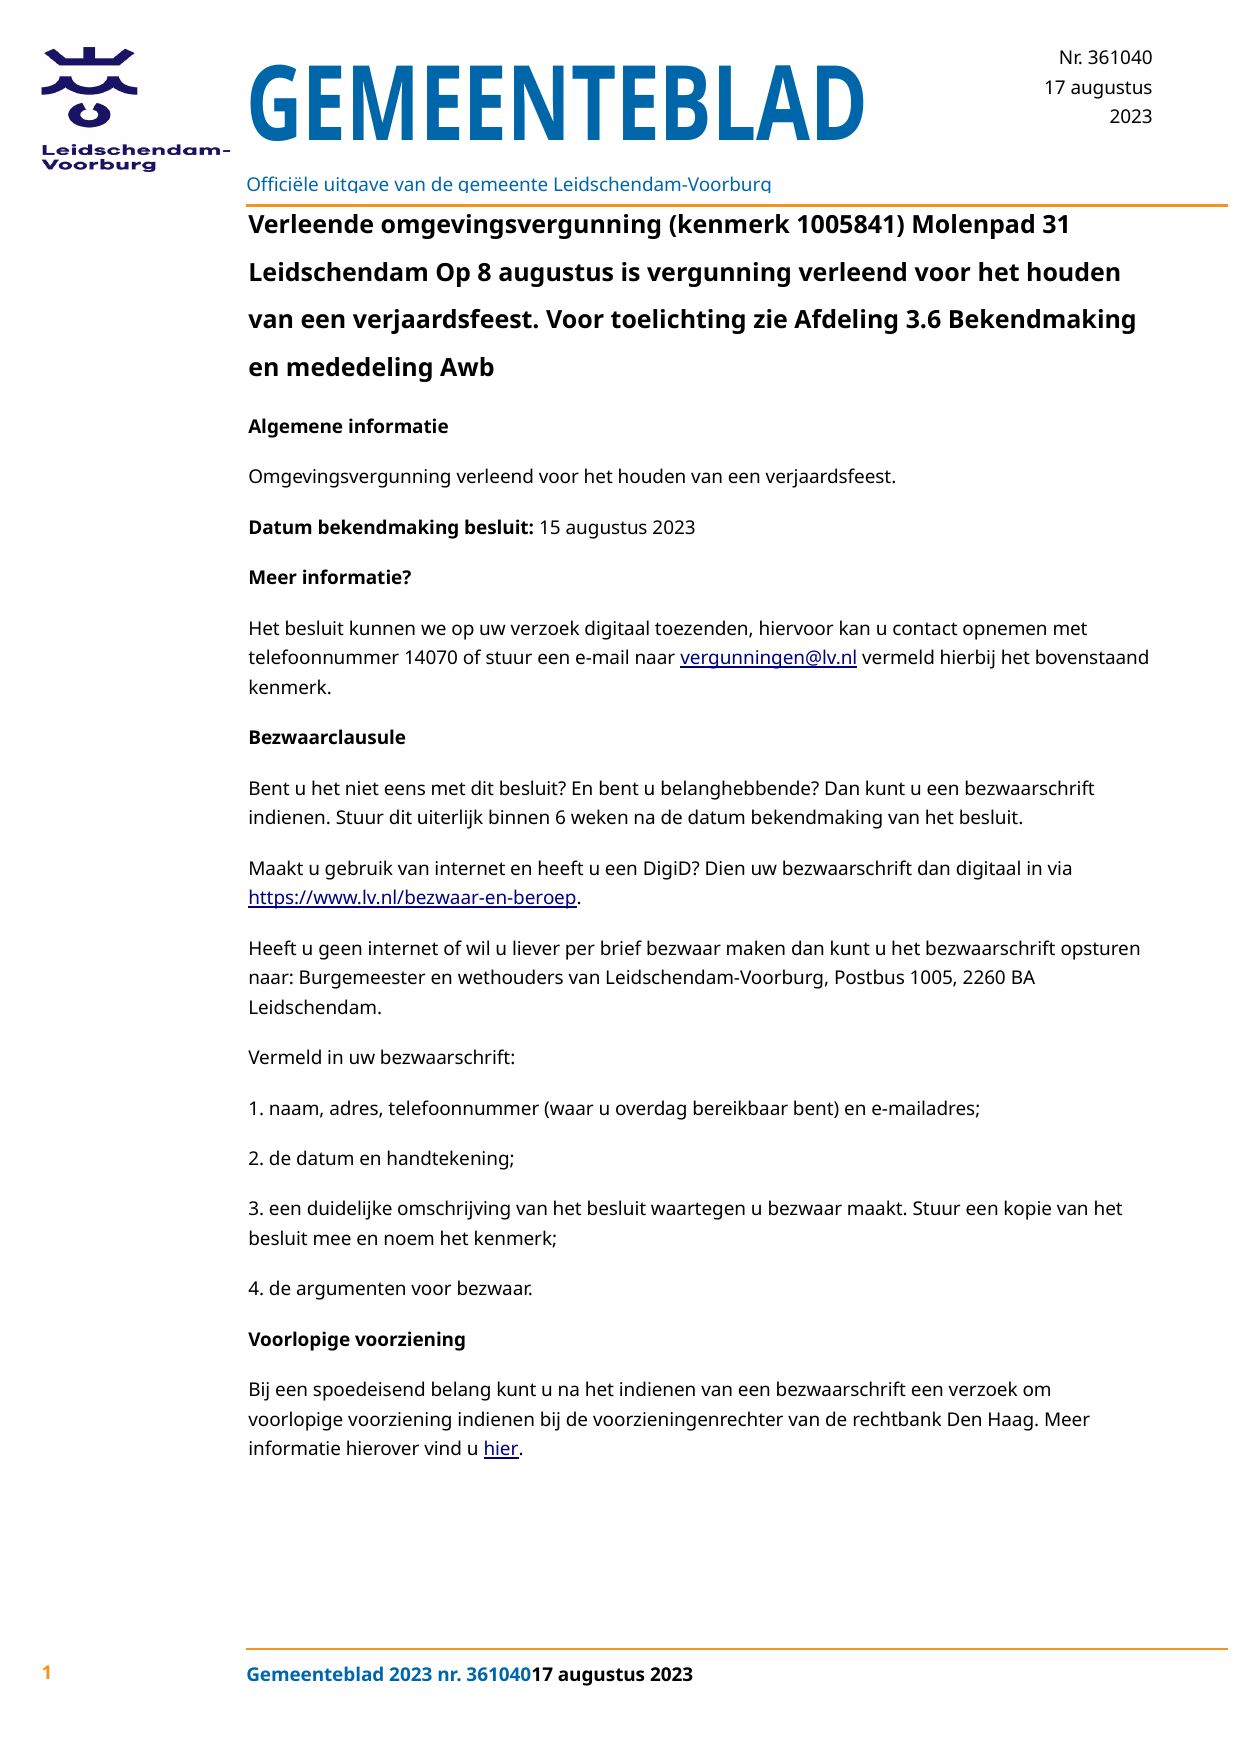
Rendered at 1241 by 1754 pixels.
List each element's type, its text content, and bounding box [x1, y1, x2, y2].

text Verleende omgevingsvergunning (kenmerk 1005841) Molenpad 31 Leidschendam Op 8 augustus is vergunning verleend voor het houden van een verjaardsfeest. Voor toelichting zie Afdeling 3.6 Bekendmaking en mededeling Awb [248, 207, 1152, 384]
text Bezwaarclausule [248, 724, 1152, 750]
text 1. naam, adres, telefoonnummer (waar u overdag bereikbaar bent) en e-mailadres; [248, 1095, 1152, 1121]
text Omgevingsvergunning verleend voor het houden van een verjaardsfeest. [248, 463, 1152, 489]
text Maakt u gebruik van internet en heeft u een DigiD? Dien uw bezwaarschrift dan digitaal in via https://www.lv.nl/bezwaar-en-beroep. [248, 855, 1152, 910]
picture [41, 47, 231, 172]
text Bent u het niet eens met dit besluit? En bent u belanghebbende? Dan kunt u een bezwaarschrift indienen. Stuur dit uiterlijk binnen 6 weken na de datum bekendmaking van het besluit. [248, 775, 1152, 830]
text Meer informatie? [248, 564, 1152, 590]
text Heeft u geen internet of wil u liever per brief bezwaar maken dan kunt u het bezwaarschrift opsturen naar: Burgemeester en wethouders van Leidschendam-Voorburg, Postbus 1005, 2260 BA Leidschendam. [248, 935, 1152, 1020]
text Bij een spoedeisend belang kunt u na het indienen van een bezwaarschrift een verzoek om voorlopige voorziening indienen bij de voorzieningenrechter van de rechtbank Den Haag. Meer informatie hierover vind u hier. [248, 1376, 1152, 1461]
text Vermeld in uw bezwaarschrift: [248, 1044, 1152, 1070]
text Datum bekendmaking besluit: 15 augustus 2023 [248, 514, 1152, 540]
text 3. een duidelijke omschrijving van het besluit waartegen u bezwaar maakt. Stuur een kopie van het besluit mee en noem het kenmerk; [248, 1196, 1152, 1251]
text Het besluit kunnen we op uw verzoek digitaal toezenden, hiervoor kan u contact opnemen met telefoonnummer 14070 of stuur een e-mail naar vergunningen@lv.nl vermeld hierbij het bovenstaand kenmerk. [248, 615, 1152, 700]
text 2. de datum en handtekening; [248, 1145, 1152, 1171]
text 4. de argumenten voor bezwaar. [248, 1276, 1152, 1301]
text Algemene informatie [248, 413, 1152, 439]
text Voorlopige voorziening [248, 1326, 1152, 1352]
